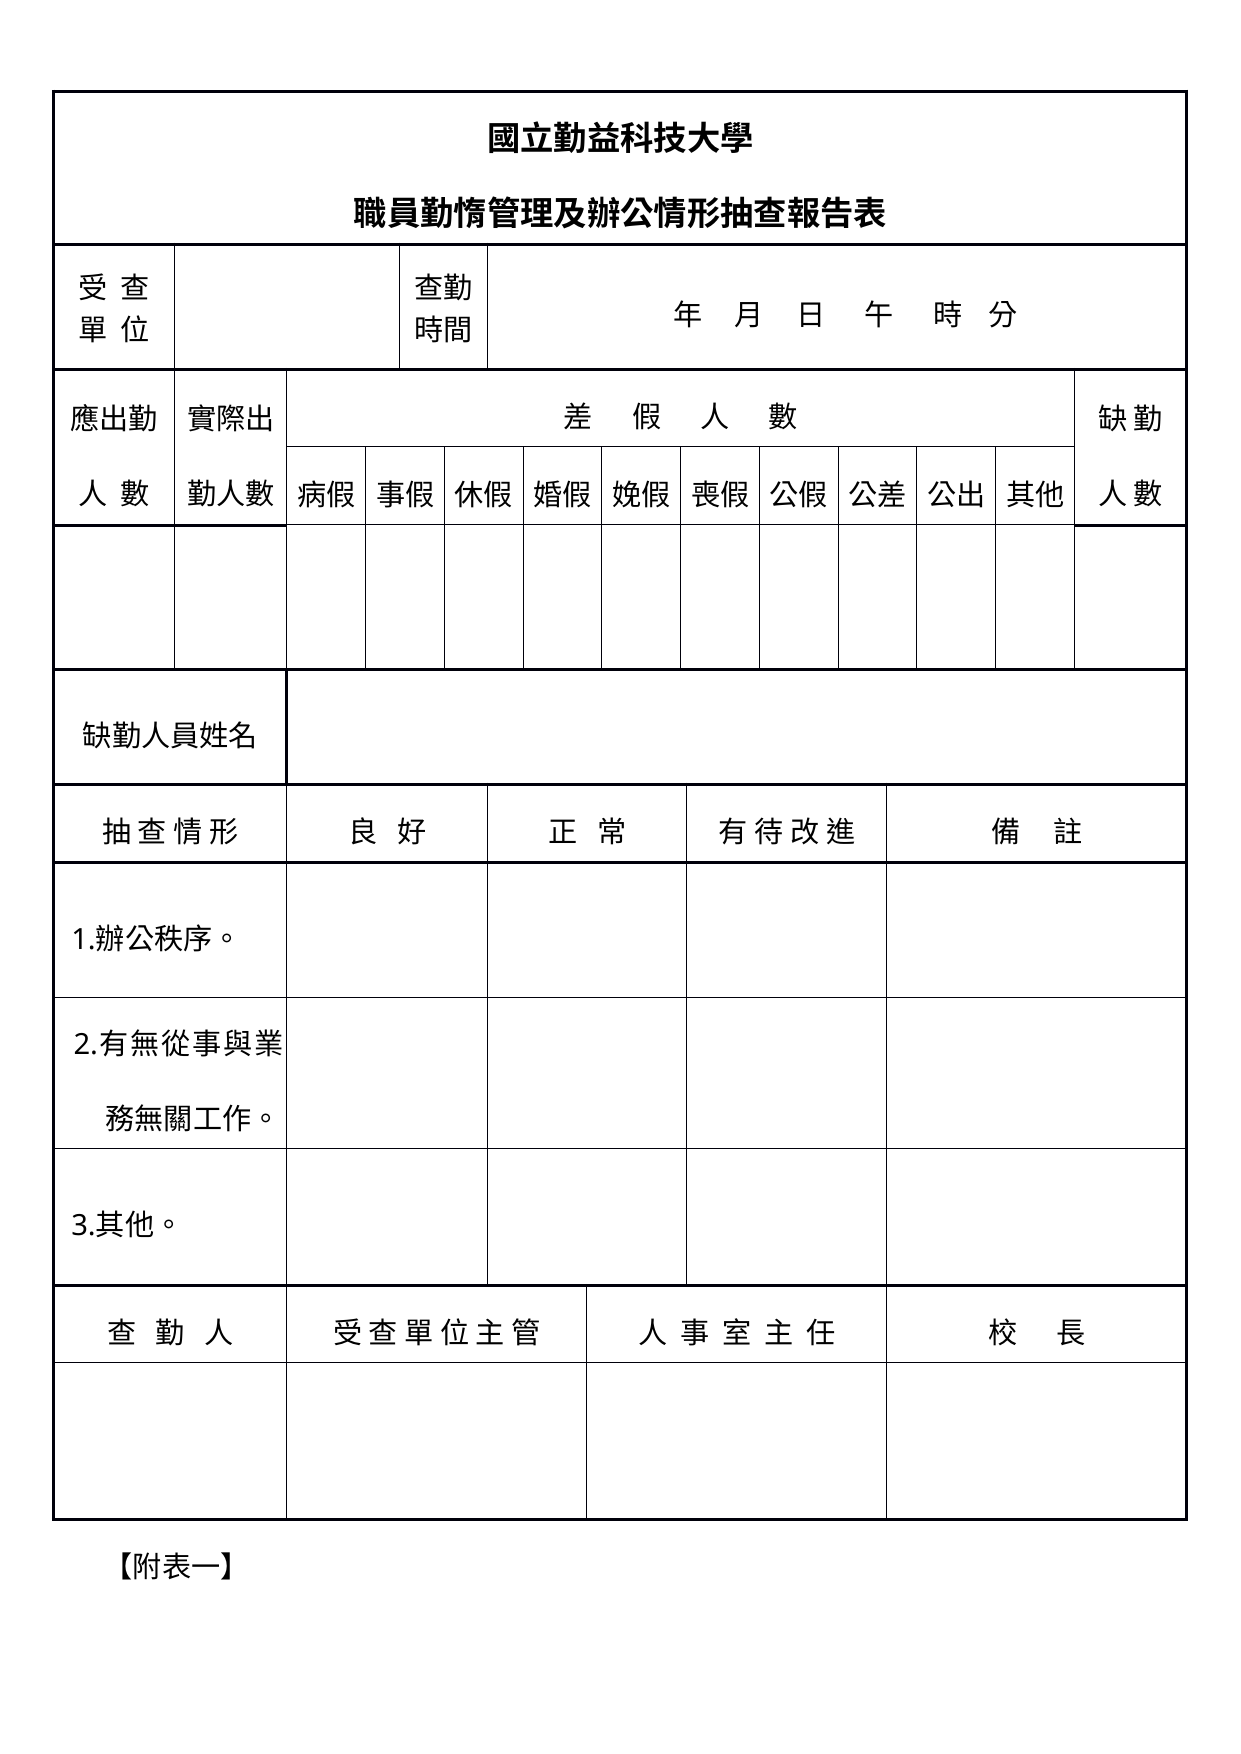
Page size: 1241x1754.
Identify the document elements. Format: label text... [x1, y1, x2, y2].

table_cell 有 待 改 進 [687, 786, 886, 861]
table_cell [55, 527, 174, 668]
table_cell [1075, 527, 1185, 668]
table_cell [287, 1149, 487, 1284]
table_cell [175, 246, 399, 368]
table_cell [287, 864, 487, 997]
table_cell 喪假 [681, 447, 759, 524]
table_cell 病假 [287, 447, 365, 524]
table_cell [687, 1149, 886, 1284]
table_cell [488, 998, 686, 1148]
table_cell 缺勤人員姓名 [55, 671, 285, 783]
table_cell [288, 671, 1185, 783]
table_cell 婚假 [524, 447, 601, 524]
table_cell 備 註 [887, 786, 1185, 861]
table_cell [917, 525, 995, 668]
table_cell [488, 864, 686, 997]
table_cell 1.辦公秩序。 [55, 864, 286, 997]
table_cell 受 查 單 位 主 管 [287, 1287, 586, 1362]
table_cell [839, 525, 916, 668]
table_cell 公差 [839, 447, 916, 524]
table_cell [687, 998, 886, 1148]
table_cell [687, 864, 886, 997]
table_cell [445, 525, 523, 668]
table_cell 應出勤 人 數 [55, 371, 174, 524]
table_cell [524, 525, 601, 668]
table_cell [55, 1363, 286, 1518]
table_cell 3.其他。 [55, 1149, 286, 1284]
table_cell 校 長 [887, 1287, 1185, 1362]
table_cell [587, 1363, 886, 1518]
table_cell 公出 [917, 447, 995, 524]
table_cell 受 查 單 位 [55, 246, 174, 368]
table_cell 事假 [366, 447, 444, 524]
table_cell [681, 525, 759, 668]
table_cell [287, 1363, 586, 1518]
table_cell [887, 1363, 1185, 1518]
table_cell [887, 864, 1185, 997]
table_cell [602, 525, 680, 668]
table_cell 良 好 [287, 786, 487, 861]
table_cell [175, 527, 286, 668]
table_cell 公假 [760, 447, 838, 524]
table_cell 正 常 [488, 786, 686, 861]
table_cell 娩假 [602, 447, 680, 524]
table_cell 休假 [445, 447, 523, 524]
table_cell 查勤時間 [400, 246, 487, 368]
table_cell 年 月 日 午 時 分 [488, 246, 1185, 368]
table_cell 缺 勤 人 數 [1075, 371, 1185, 524]
table_cell [366, 525, 444, 668]
table_cell 實際出勤人數 [175, 371, 286, 524]
table_cell 2.有無從事與業務無關工作。 [55, 998, 286, 1148]
table_header 國立勤益科技大學 職員勤惰管理及辦公情形抽查報告表 [55, 93, 1185, 243]
table_cell 人 事 室 主 任 [587, 1287, 886, 1362]
table_cell 抽 查 情 形 [55, 786, 286, 861]
table_cell 其他 [996, 447, 1074, 524]
table_cell [887, 1149, 1185, 1284]
table_cell [287, 998, 487, 1148]
table_cell 差 假 人 數 [287, 371, 1074, 446]
table_cell 查 勤 人 [55, 1287, 286, 1362]
table_cell [287, 525, 365, 668]
table_cell [760, 525, 838, 668]
table_cell [996, 525, 1074, 668]
table_cell [887, 998, 1185, 1148]
text 【附表一】 [103, 1521, 1137, 1596]
table_cell [488, 1149, 686, 1284]
